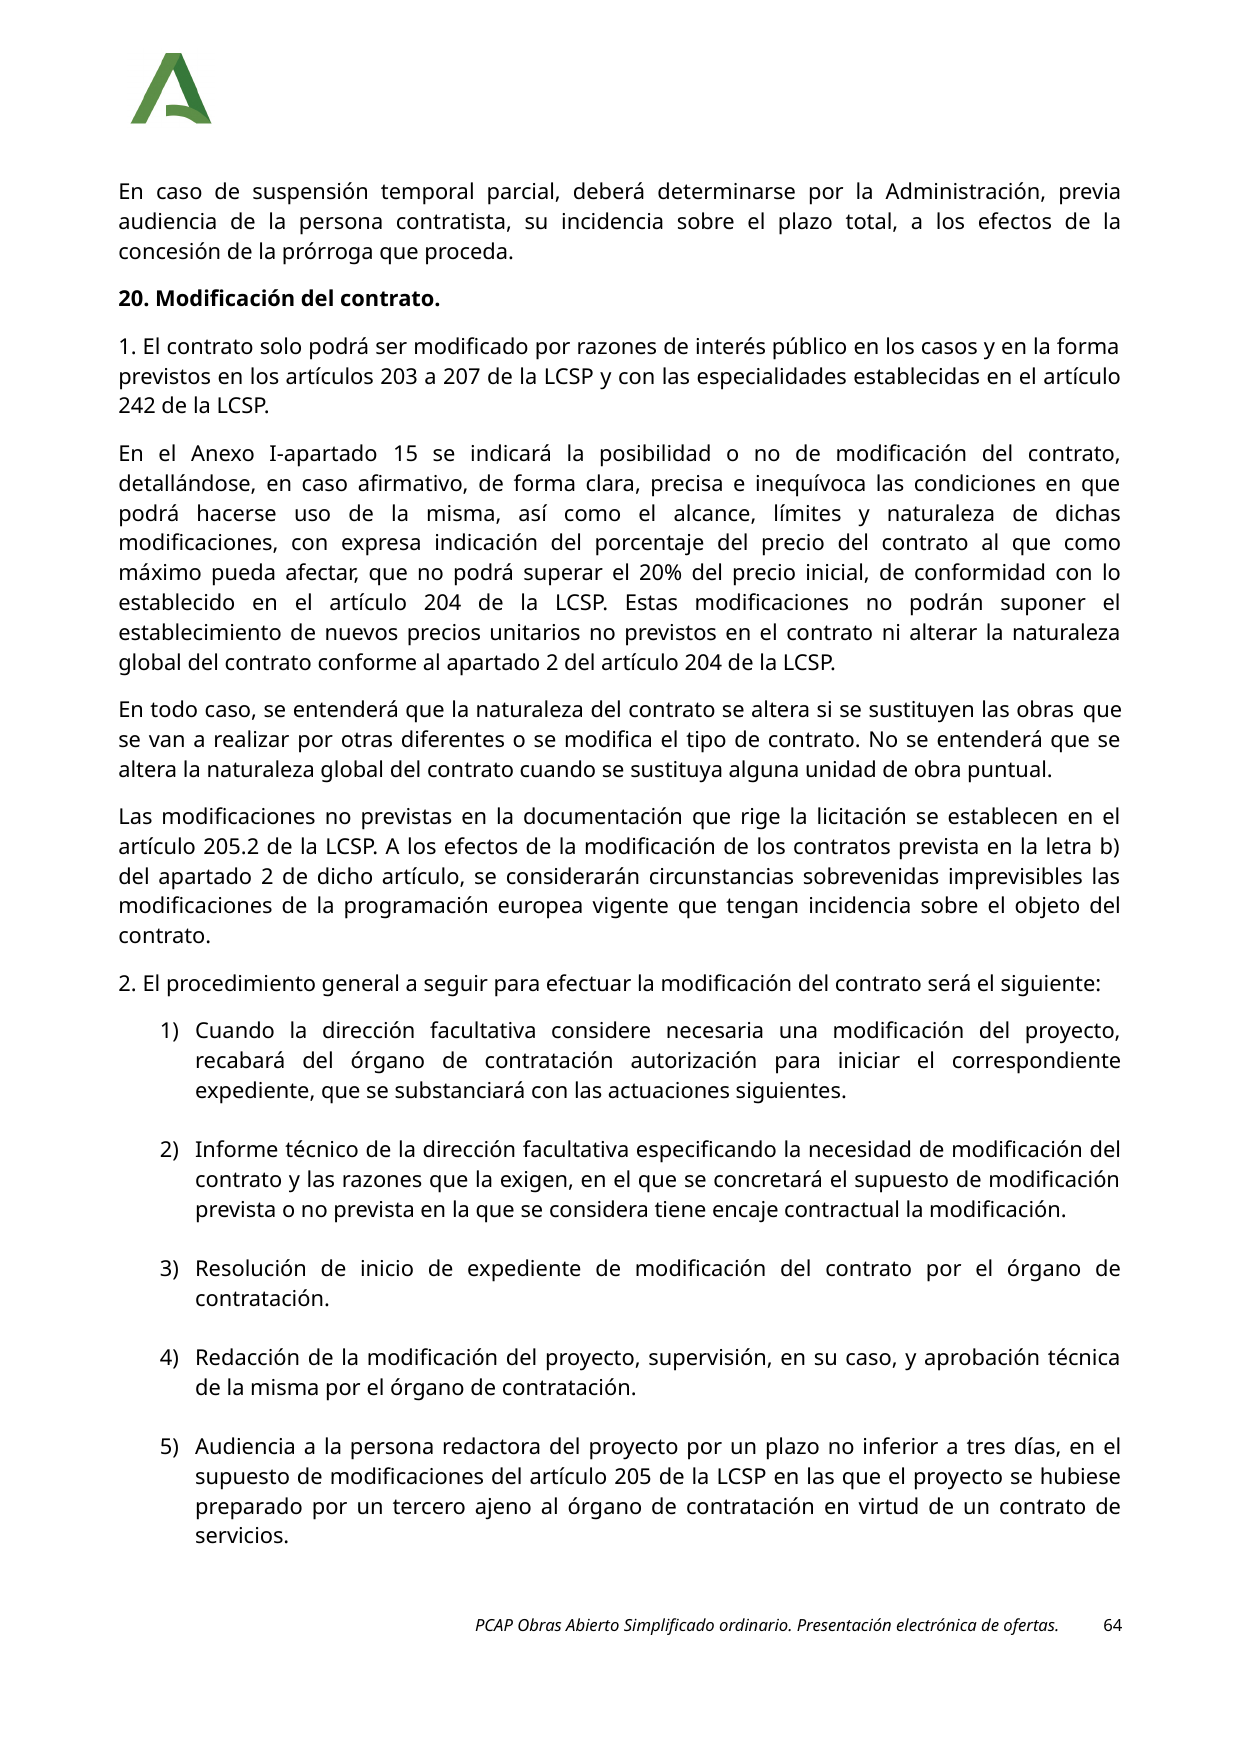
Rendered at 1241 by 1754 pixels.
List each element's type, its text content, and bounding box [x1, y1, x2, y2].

text 2. El procedimiento general a seguir para efectuar la modificación del contrato será el siguiente: [118, 968, 1122, 998]
text 1) Cuando la dirección facultativa considere necesaria una modificación del proyecto, recabará del órgano de contratación autorización para iniciar el correspondiente expediente, que se substanciará con las actuaciones siguientes. [159, 1015, 1122, 1105]
text Las modificaciones no previstas en la documentación que rige la licitación se establecen en el artículo 205.2 de la LCSP. A los efectos de la modificación de los contratos prevista en la letra b) del apartado 2 de dicho artículo, se considerarán circunstancias sobrevenidas imprevisibles las modificaciones de la programación europea vigente que tengan incidencia sobre el objeto del contrato. [118, 801, 1122, 950]
text 3) Resolución de inicio de expediente de modificación del contrato por el órgano de contratación. [159, 1253, 1122, 1313]
text 1. El contrato solo podrá ser modificado por razones de interés público en los casos y en la forma previstos en los artículos 203 a 207 de la LCSP y con las especialidades establecidas en el artículo 242 de la LCSP. [118, 331, 1122, 420]
text 4) Redacción de la modificación del proyecto, supervisión, en su caso, y aprobación técnica de la misma por el órgano de contratación. [159, 1342, 1122, 1402]
text 5) Audiencia a la persona redactora del proyecto por un plazo no inferior a tres días, en el supuesto de modificaciones del artículo 205 de la LCSP en las que el proyecto se hubiese preparado por un tercero ajeno al órgano de contratación en virtud de un contrato de servicios. [159, 1431, 1122, 1550]
text En todo caso, se entenderá que la naturaleza del contrato se altera si se sustituyen las obras que se van a realizar por otras diferentes o se modifica el tipo de contrato. No se entenderá que se altera la naturaleza global del contrato cuando se sustituya alguna unidad de obra puntual. [118, 694, 1122, 783]
picture [127, 48, 216, 128]
text En el Anexo I-apartado 15 se indicará la posibilidad o no de modificación del contrato, detallándose, en caso afirmativo, de forma clara, precisa e inequívoca las condiciones en que podrá hacerse uso de la misma, así como el alcance, límites y naturaleza de dichas modificaciones, con expresa indicación del porcentaje del precio del contrato al que como máximo pueda afectar, que no podrá superar el 20% del precio inicial, de conformidad con lo establecido en el artículo 204 de la LCSP. Estas modificaciones no podrán suponer el establecimiento de nuevos precios unitarios no previstos en el contrato ni alterar la naturaleza global del contrato conforme al apartado 2 del artículo 204 de la LCSP. [118, 438, 1122, 676]
text En caso de suspensión temporal parcial, deberá determinarse por la Administración, previa audiencia de la persona contratista, su incidencia sobre el plazo total, a los efectos de la concesión de la prórroga que proceda. [118, 176, 1122, 266]
text 2) Informe técnico de la dirección facultativa especificando la necesidad de modificación del contrato y las razones que la exigen, en el que se concretará el supuesto de modificación prevista o no prevista en la que se considera tiene encaje contractual la modificación. [159, 1134, 1122, 1223]
subtitle 20. Modificación del contrato. [118, 283, 1122, 313]
